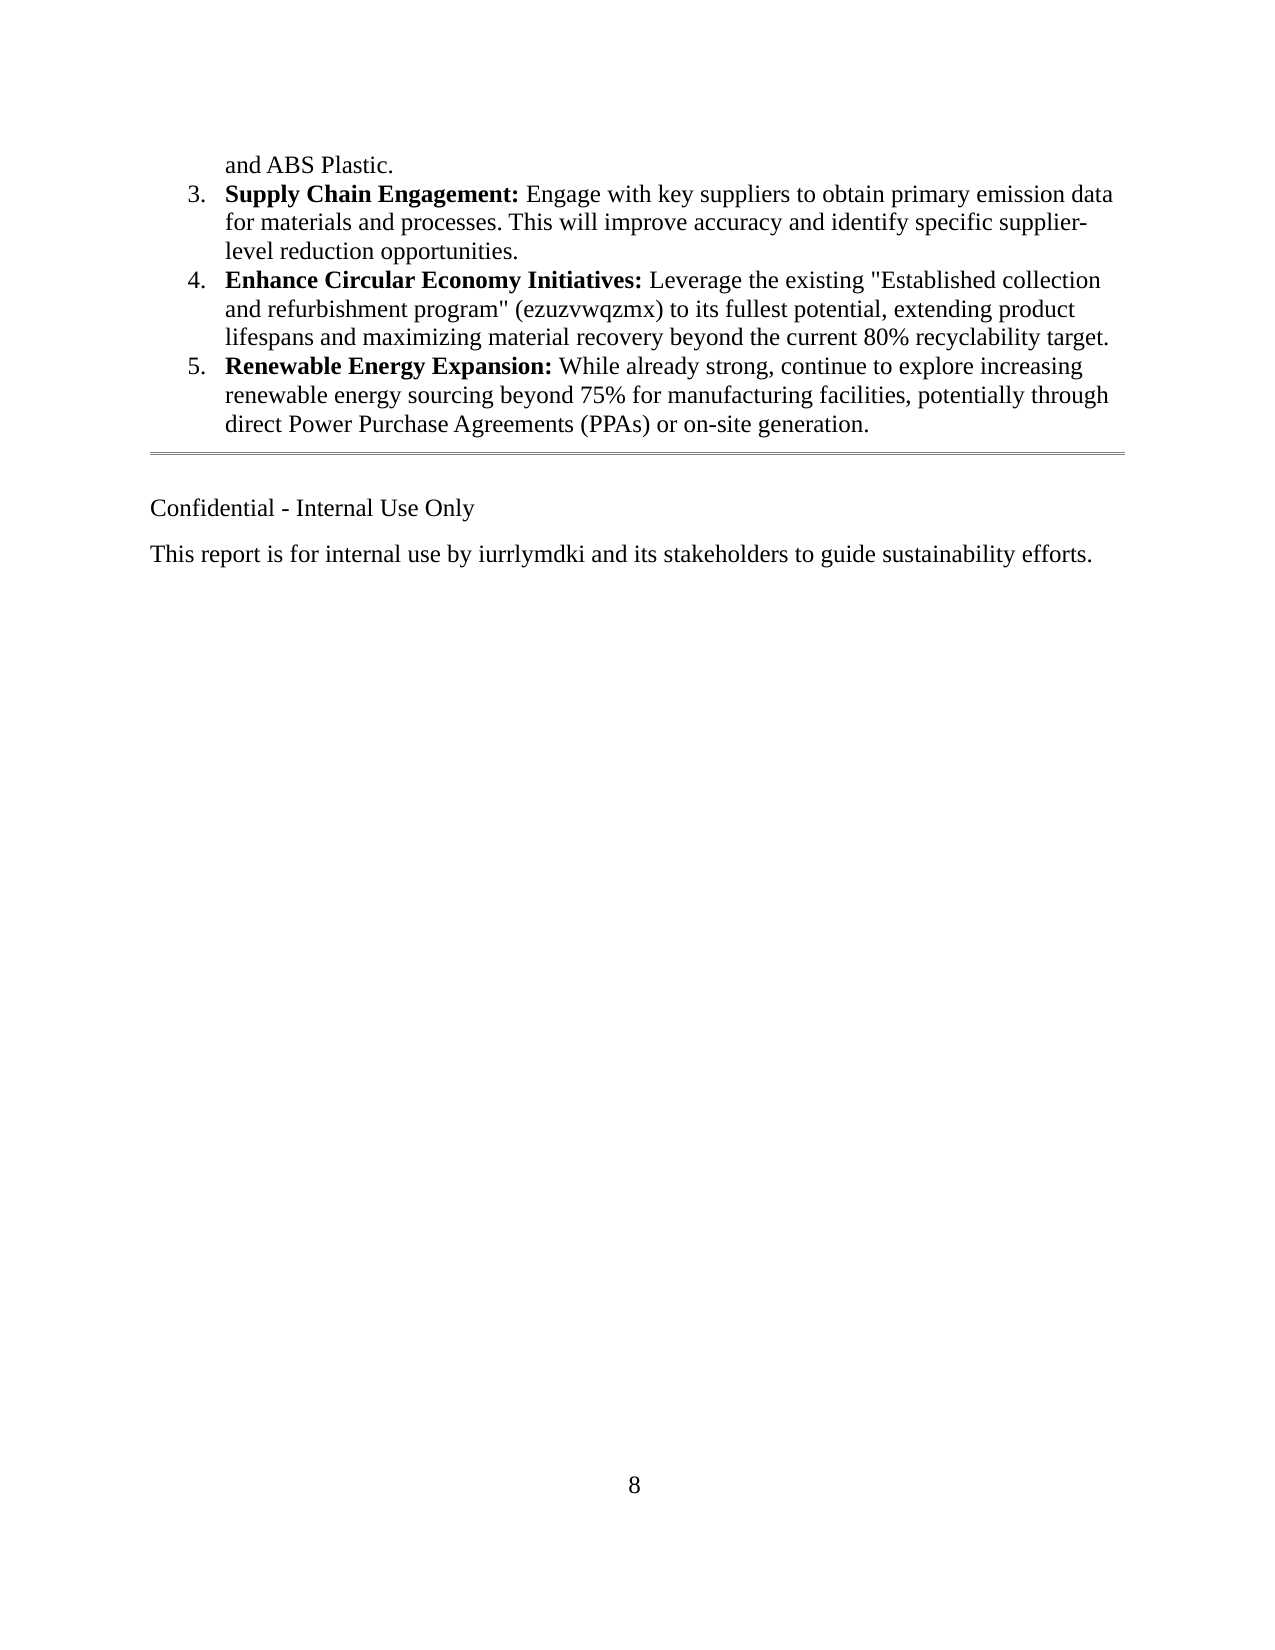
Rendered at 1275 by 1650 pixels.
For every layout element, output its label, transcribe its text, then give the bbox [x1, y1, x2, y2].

text Confidential - Internal Use Only [150, 493, 1125, 521]
list and ABS Plastic. [187, 150, 1125, 179]
list Supply Chain Engagement: Engage with key suppliers to obtain primary emission data for materials and processes. This will improve accuracy and identify specific supplier-level reduction opportunities. [187, 179, 1125, 265]
text This report is for internal use by iurrlymdki and its stakeholders to guide sustainability efforts. [150, 539, 1125, 568]
list Renewable Energy Expansion: While already strong, continue to explore increasing renewable energy sourcing beyond 75% for manufacturing facilities, potentially through direct Power Purchase Agreements (PPAs) or on-site generation. [187, 351, 1125, 437]
list Enhance Circular Economy Initiatives: Leverage the existing "Established collection and refurbishment program" (ezuzvwqzmx) to its fullest potential, extending product lifespans and maximizing material recovery beyond the current 80% recyclability target. [187, 265, 1125, 351]
